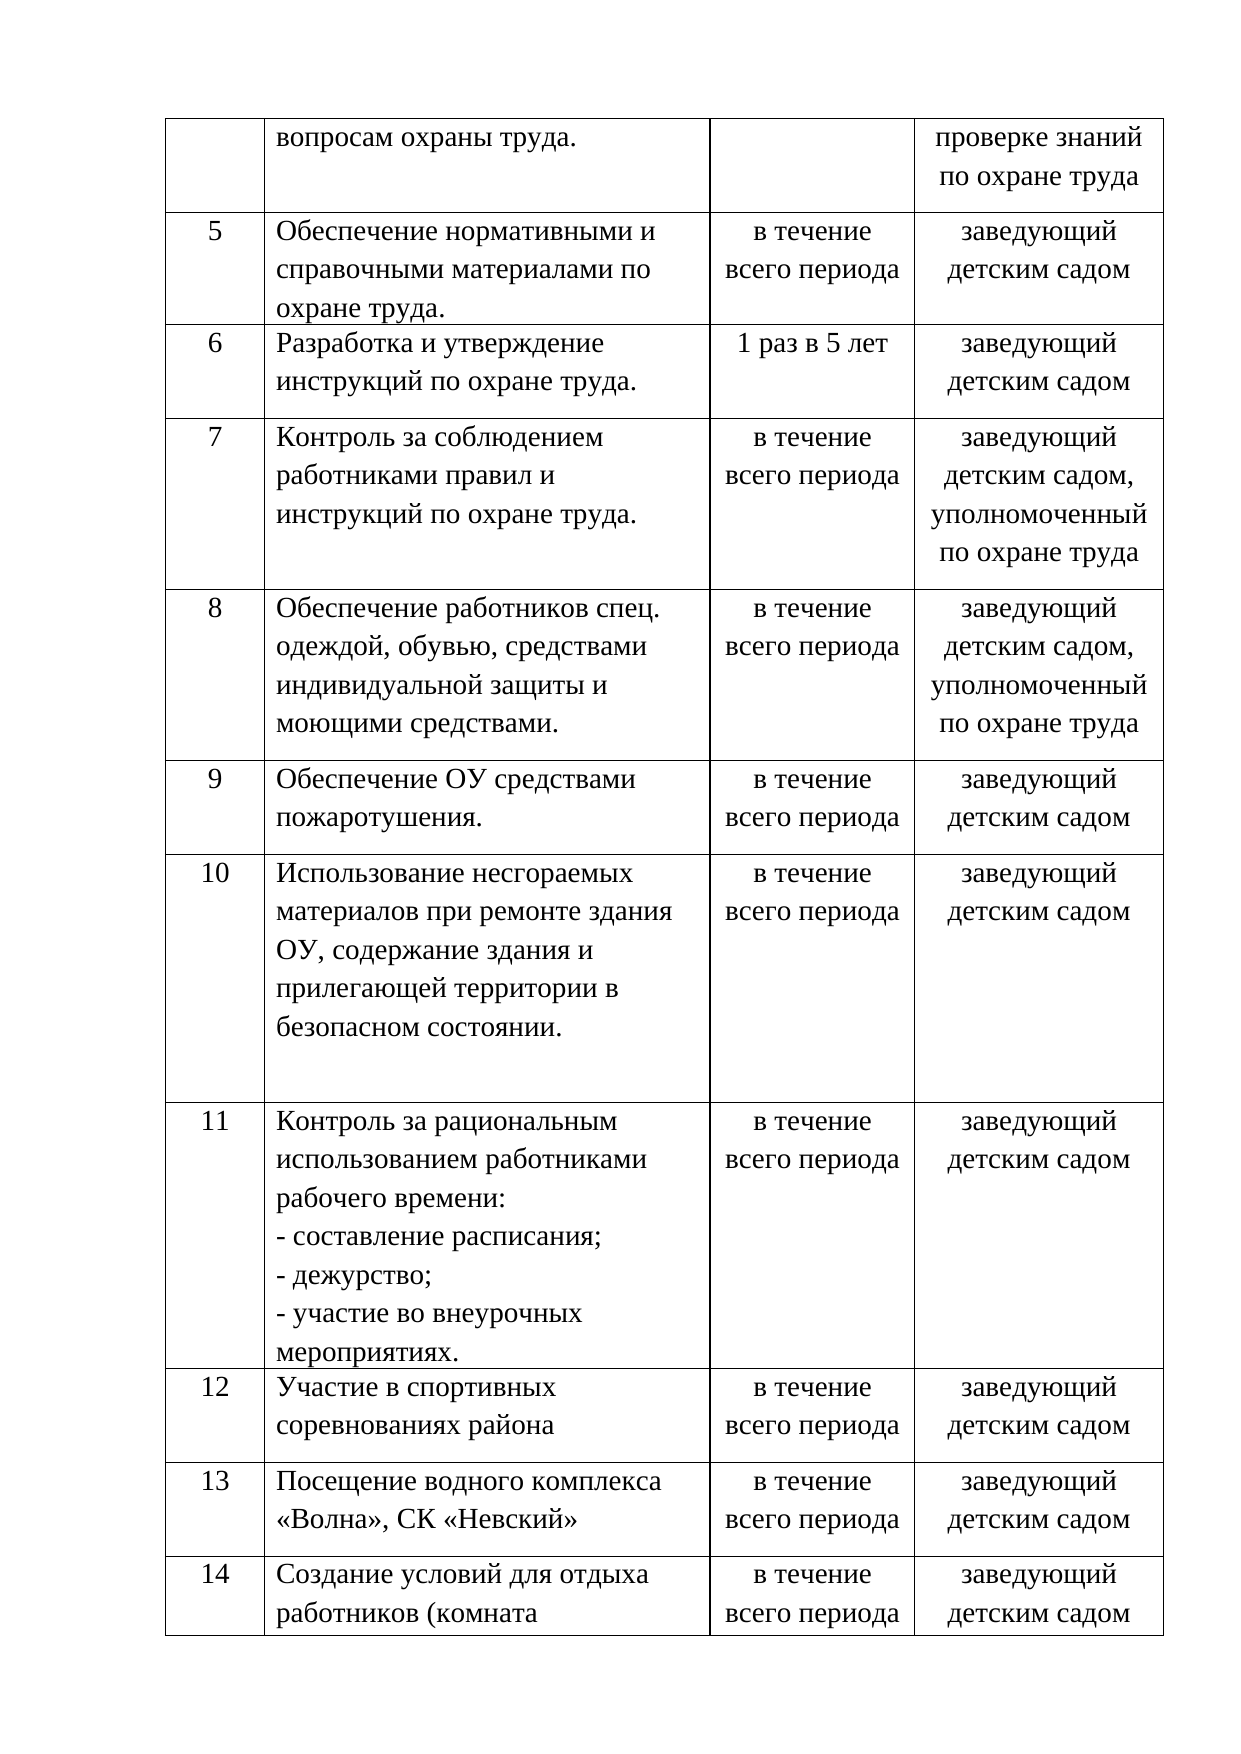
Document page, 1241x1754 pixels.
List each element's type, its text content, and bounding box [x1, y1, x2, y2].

table_cell Обеспечение ОУ средствами пожаротушения. [265, 761, 709, 854]
table_cell 11 [166, 1103, 264, 1368]
table_cell заведующий детским садом [915, 1463, 1163, 1556]
table_cell 6 [166, 325, 264, 418]
table_cell проверке знаний по охране труда [915, 119, 1163, 212]
table_cell Разработка и утверждение инструкций по охране труда. [265, 325, 709, 418]
table_cell 13 [166, 1463, 264, 1556]
table_cell Обеспечение работников спец. одеждой, обувью, средствами индивидуальной защиты и моющими средствами. [265, 590, 709, 760]
table_cell 9 [166, 761, 264, 854]
table_cell заведующий детским садом [915, 1369, 1163, 1462]
table_cell в течение всего периода [711, 1103, 914, 1368]
table_cell 10 [166, 855, 264, 1102]
table_cell Использование несгораемых материалов при ремонте здания ОУ, содержание здания и прилегающей территории в безопасном состоянии. [265, 855, 709, 1102]
table_cell заведующий детским садом [915, 213, 1163, 324]
table_cell [711, 119, 914, 212]
table_cell 7 [166, 419, 264, 589]
table_cell Организация обучения и проверки знаний работников по вопросам охраны труда. [265, 119, 709, 212]
table_cell [166, 119, 264, 212]
table_cell 8 [166, 590, 264, 760]
table_cell Контроль за соблюдением работниками правил и инструкций по охране труда. [265, 419, 709, 589]
table_cell заведующий детским садом [915, 761, 1163, 854]
table_cell заведующий детским садом, уполномоченный по охране труда [915, 590, 1163, 760]
table_cell Создание условий для отдыха работников (комната психологической разгрузки). [265, 1557, 709, 1635]
table_cell в течение всего периода [711, 1463, 914, 1556]
table_cell в течение всего периода [711, 855, 914, 1102]
table_cell 1 раз в 5 лет [711, 325, 914, 418]
table_cell в течение всего периода [711, 1557, 914, 1635]
table_cell 12 [166, 1369, 264, 1462]
table_cell 14 [166, 1557, 264, 1635]
table_cell Участие в спортивных соревнованиях района [265, 1369, 709, 1462]
table_cell заведующий детским садом [915, 855, 1163, 1102]
table_cell в течение всего периода [711, 1369, 914, 1462]
table_cell в течение всего периода [711, 419, 914, 589]
table_cell заведующий детским садом [915, 1103, 1163, 1368]
table_cell заведующий детским садом [915, 1557, 1163, 1635]
table_cell в течение всего периода [711, 761, 914, 854]
table_cell заведующий детским садом, уполномоченный по охране труда [915, 419, 1163, 589]
table_cell 5 [166, 213, 264, 324]
table_cell в течение всего периода [711, 590, 914, 760]
table_cell в течение всего периода [711, 213, 914, 324]
table_cell заведующий детским садом [915, 325, 1163, 418]
table_cell Посещение водного комплекса «Волна», СК «Невский» [265, 1463, 709, 1556]
